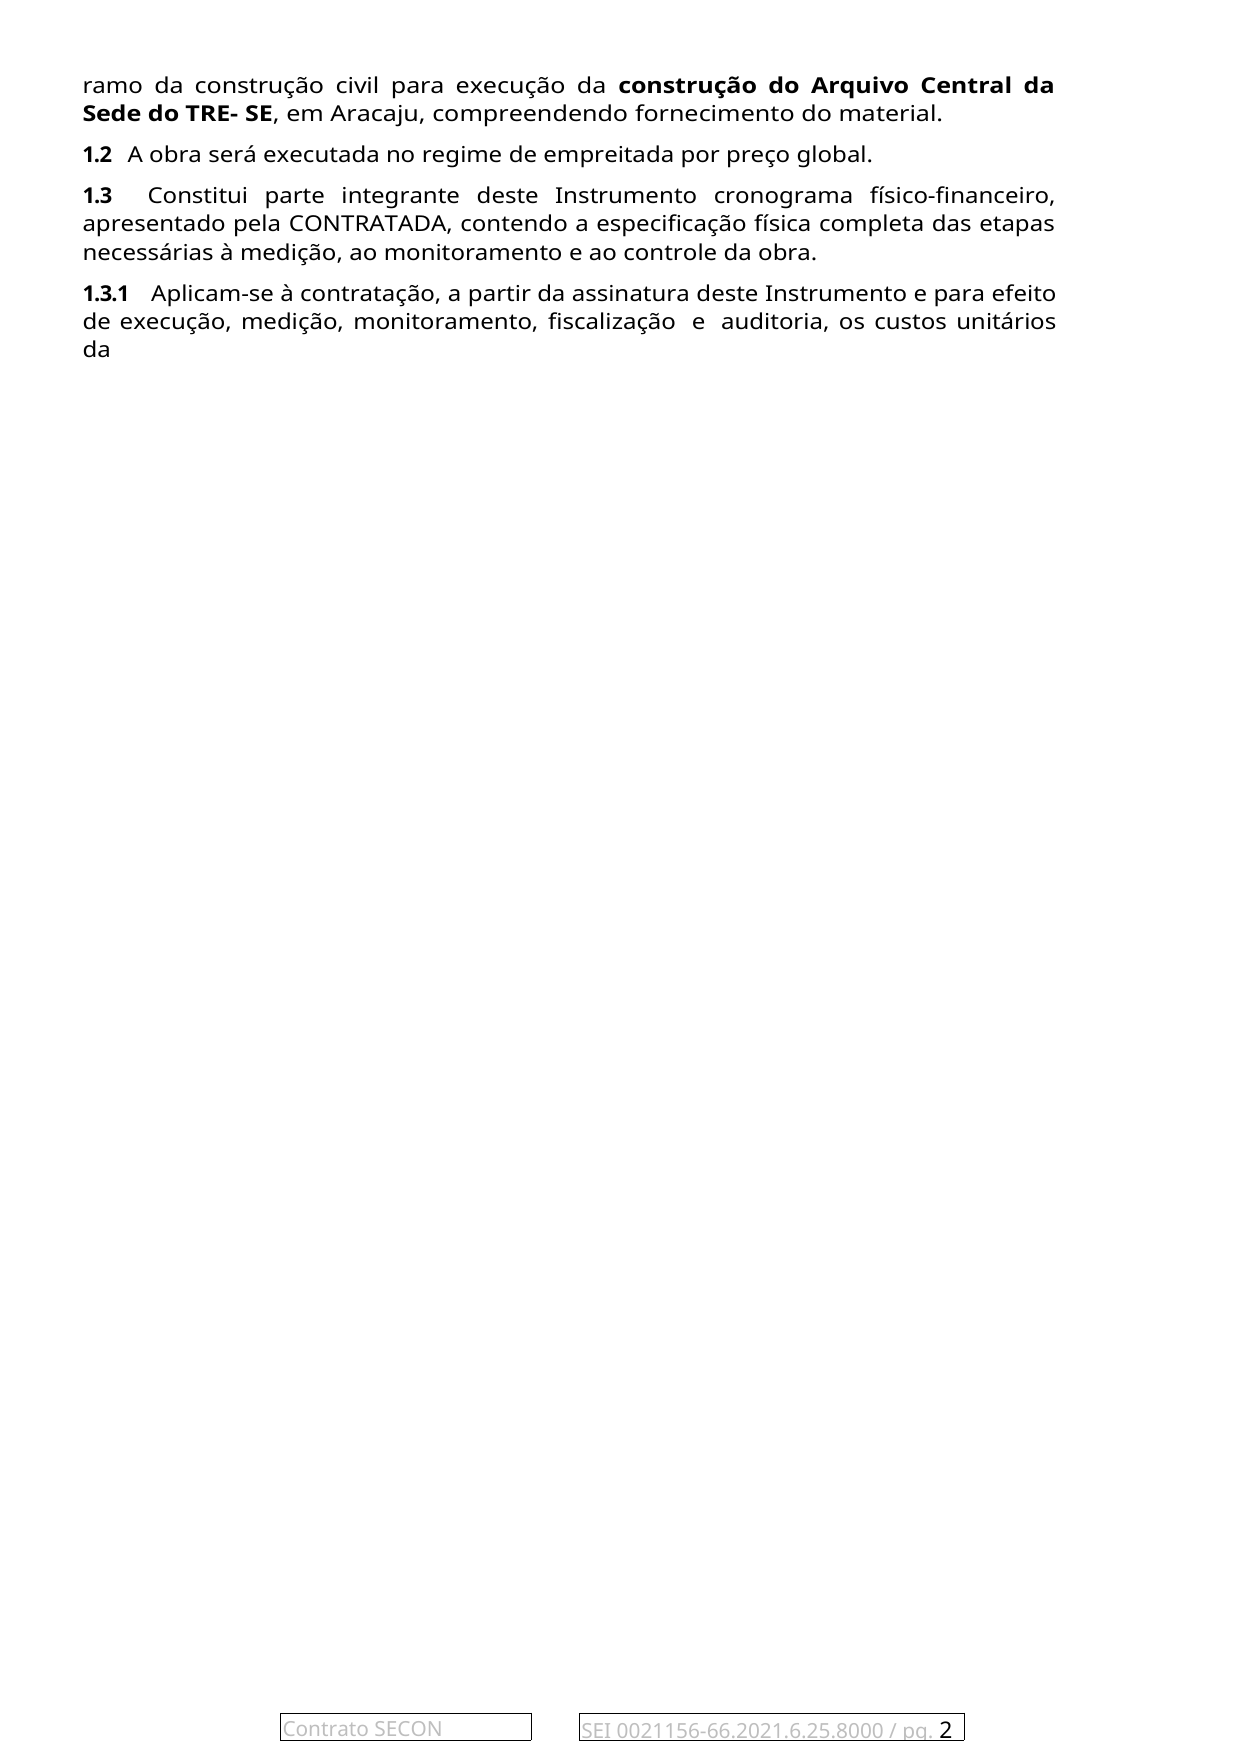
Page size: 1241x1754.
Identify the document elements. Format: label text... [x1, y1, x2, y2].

list ramo da construção civil para execução da construção do Arquivo Central da Sede do TRE- SE, em Aracaju, compreendendo fornecimento do material. [82, 71, 1055, 128]
list A obra será executada no regime de empreitada por preço global. [82, 139, 1192, 169]
list Aplicam-se à contratação, a partir da assinatura deste Instrumento e para efeito de execução, medição, monitoramento, ﬁscalização e auditoria, os custos unitários da [82, 278, 1057, 364]
list Constitui parte integrante deste Instrumento cronograma físico-ﬁnanceiro, apresentado pela CONTRATADA, contendo a especiﬁcação física completa das etapas necessárias à medição, ao monitoramento e ao controle da obra. [82, 181, 1056, 267]
